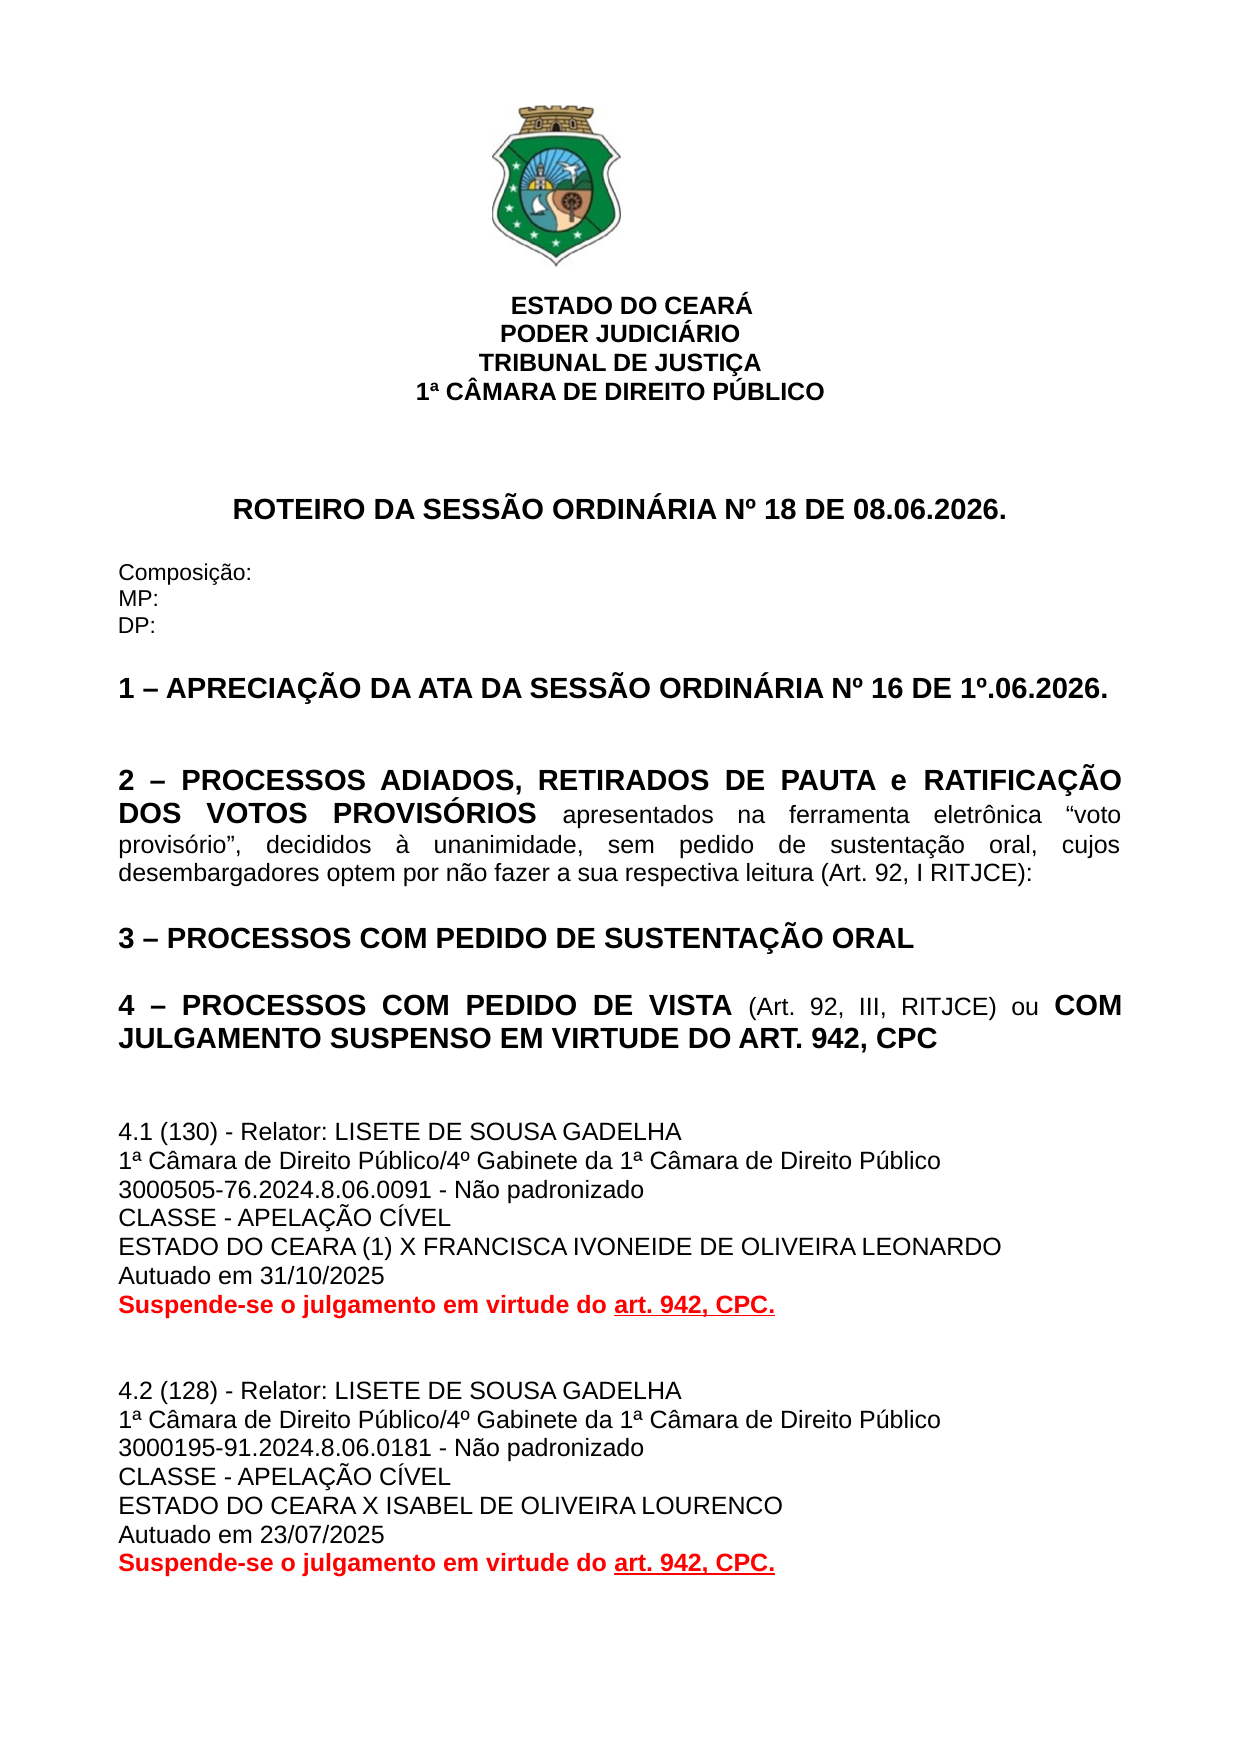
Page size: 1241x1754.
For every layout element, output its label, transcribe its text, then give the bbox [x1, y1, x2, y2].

text Autuado em 23/07/2025 [118, 1520, 1122, 1548]
text Composição: MP: [118, 559, 1122, 612]
text ROTEIRO DA SESSÃO ORDINÁRIA Nº 18 DE 08.06.2026. [118, 492, 1122, 525]
text 3000195-91.2024.8.06.0181 - Não padronizado [118, 1433, 1122, 1462]
text PODER JUDICIÁRIO [118, 319, 1122, 348]
text 3000505-76.2024.8.06.0091 - Não padronizado [118, 1175, 1122, 1203]
text 4.2 (128) - Relator: LISETE DE SOUSA GADELHA [118, 1376, 1122, 1405]
text 1ª Câmara de Direito Público/4º Gabinete da 1ª Câmara de Direito Público [118, 1146, 1122, 1175]
text ESTADO DO CEARA X ISABEL DE OLIVEIRA LOURENCO [118, 1491, 1122, 1520]
text ESTADO DO CEARÁ [118, 291, 1146, 319]
text DP: [60, 612, 1122, 638]
text ESTADO DO CEARA (1) X FRANCISCA IVONEIDE DE OLIVEIRA LEONARDO [118, 1232, 1122, 1261]
text 1ª CÂMARA DE DIREITO PÚBLICO [118, 377, 1122, 406]
picture [492, 105, 621, 267]
text CLASSE - APELAÇÃO CÍVEL [118, 1462, 1122, 1491]
text Autuado em 31/10/2025 [118, 1261, 1122, 1290]
text Suspende-se o julgamento em virtude do art. 942, CPC. [118, 1290, 1122, 1318]
text 2 – PROCESSOS ADIADOS, RETIRADOS DE PAUTA e RATIFICAÇÃO DOS VOTOS PROVISÓRIOS apresentados na ferramenta eletrônica “voto provisório”, decididos à unanimidade, sem pedido de sustentação oral, cujos desembargadores optem por não fazer a sua respectiva leitura (Art. 92, I RITJCE): [118, 763, 1122, 887]
text TRIBUNAL DE JUSTIÇA [118, 348, 1122, 377]
text Suspende-se o julgamento em virtude do art. 942, CPC. [118, 1548, 1122, 1577]
text CLASSE - APELAÇÃO CÍVEL [118, 1203, 1122, 1232]
text 1 – APRECIAÇÃO DA ATA DA SESSÃO ORDINÁRIA Nº 16 DE 1º.06.2026. [118, 672, 1122, 705]
text 3 – PROCESSOS COM PEDIDO DE SUSTENTAÇÃO ORAL [118, 921, 1122, 954]
text 4 – PROCESSOS COM PEDIDO DE VISTA (Art. 92, III, RITJCE) ou COM JULGAMENTO SUSPENSO EM VIRTUDE DO ART. 942, CPC [118, 988, 1122, 1055]
text 4.1 (130) - Relator: LISETE DE SOUSA GADELHA [118, 1117, 1122, 1146]
text 1ª Câmara de Direito Público/4º Gabinete da 1ª Câmara de Direito Público [118, 1405, 1122, 1433]
